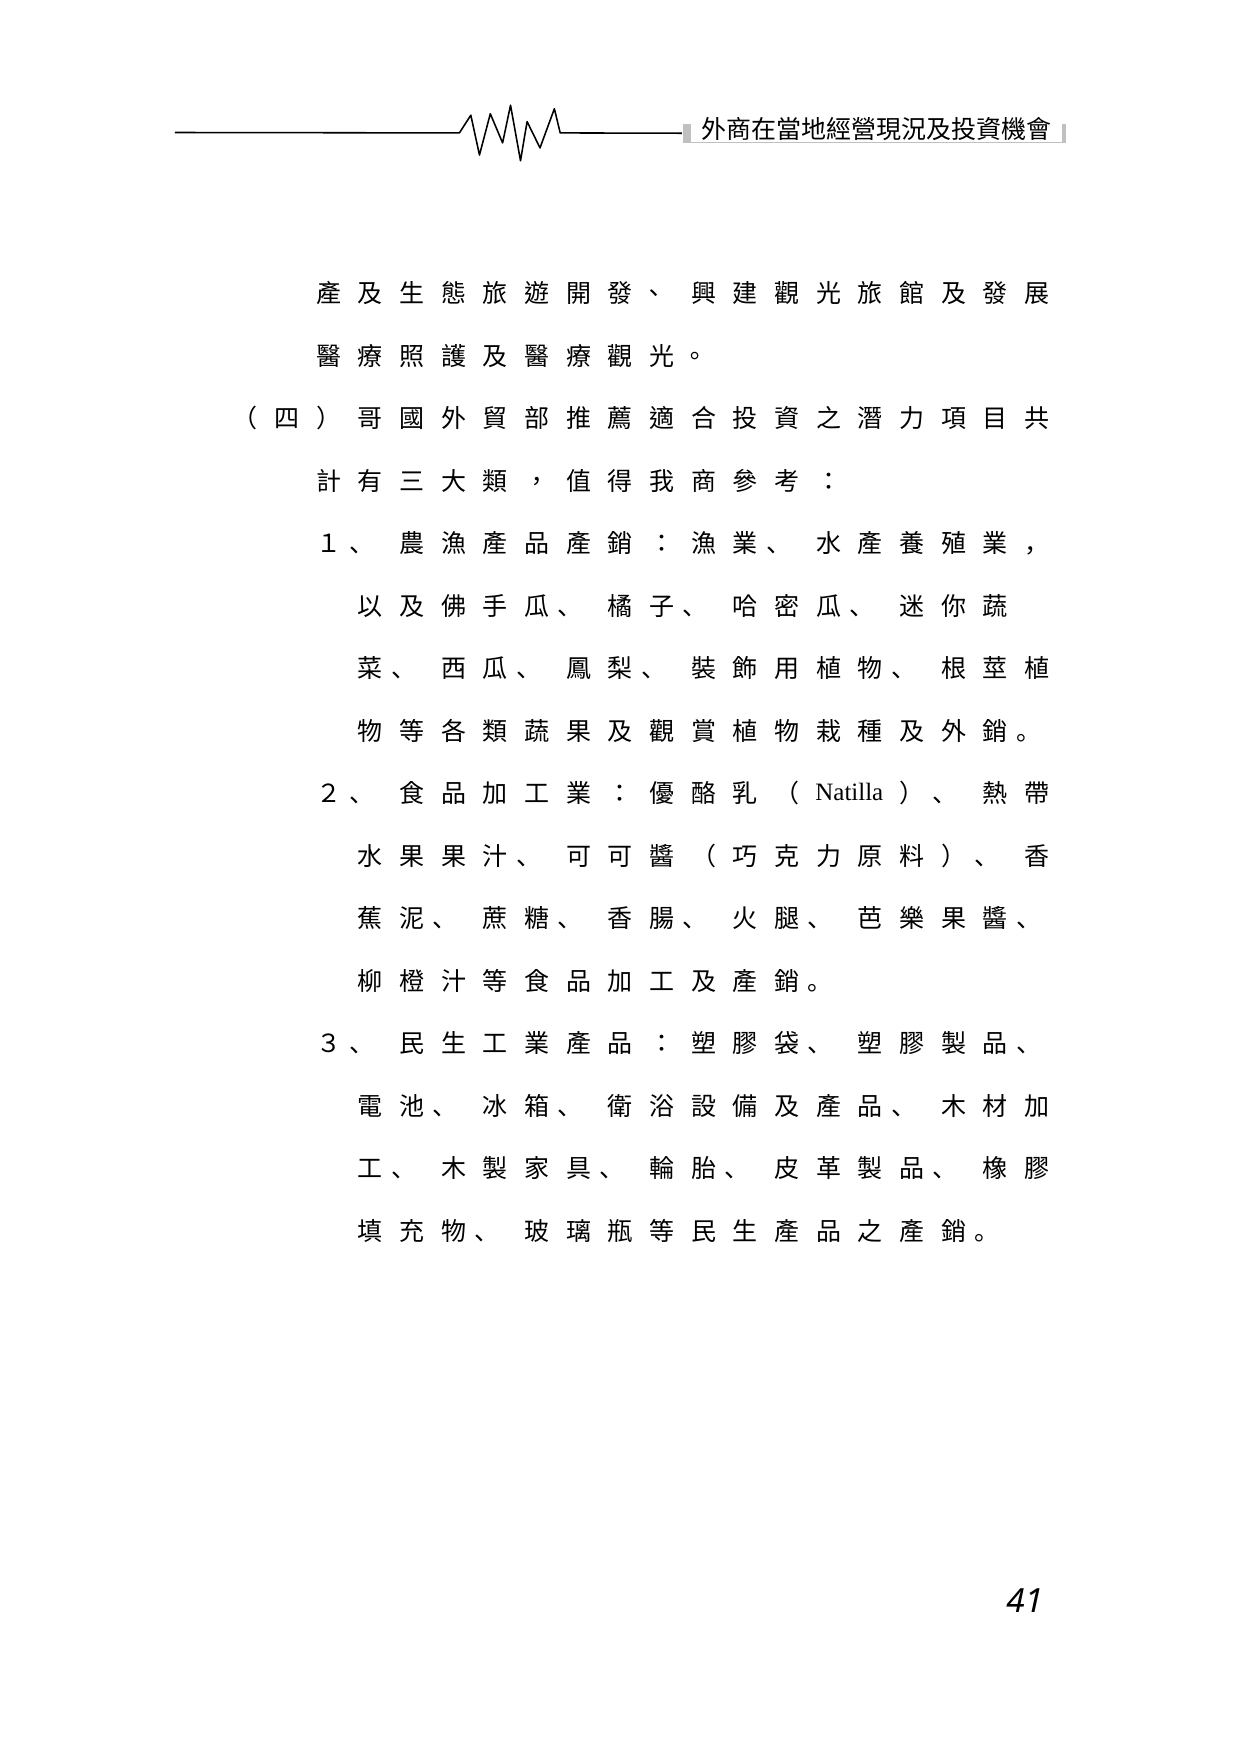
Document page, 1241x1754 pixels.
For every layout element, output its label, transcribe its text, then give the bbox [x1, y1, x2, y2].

text 產及生態旅遊開發、興建觀光旅館及發展醫療照護及醫療觀光。 [281, 250, 1058, 375]
text （四）哥國外貿部推薦適合投資之潛力項目共計有三大類，值得我商參考： [207, 375, 1058, 500]
text ２、食品加工業：優酪乳（Natilla）、熱帶水果果汁、可可醬（巧克力原料）、香蕉泥、蔗糖、香腸、火腿、芭樂果醬、柳橙汁等食品加工及產銷。 [281, 750, 1058, 1000]
text １、農漁產品產銷：漁業、水產養殖業，以及佛手瓜、橘子、哈密瓜、迷你蔬菜、西瓜、鳳梨、裝飾用植物、根莖植物等各類蔬果及觀賞植物栽種及外銷。 [281, 500, 1058, 750]
text ３、民生工業產品：塑膠袋、塑膠製品、電池、冰箱、衛浴設備及產品、木材加工、木製家具、輪胎、皮革製品、橡膠填充物、玻璃瓶等民生產品之產銷。 [281, 1000, 1058, 1250]
